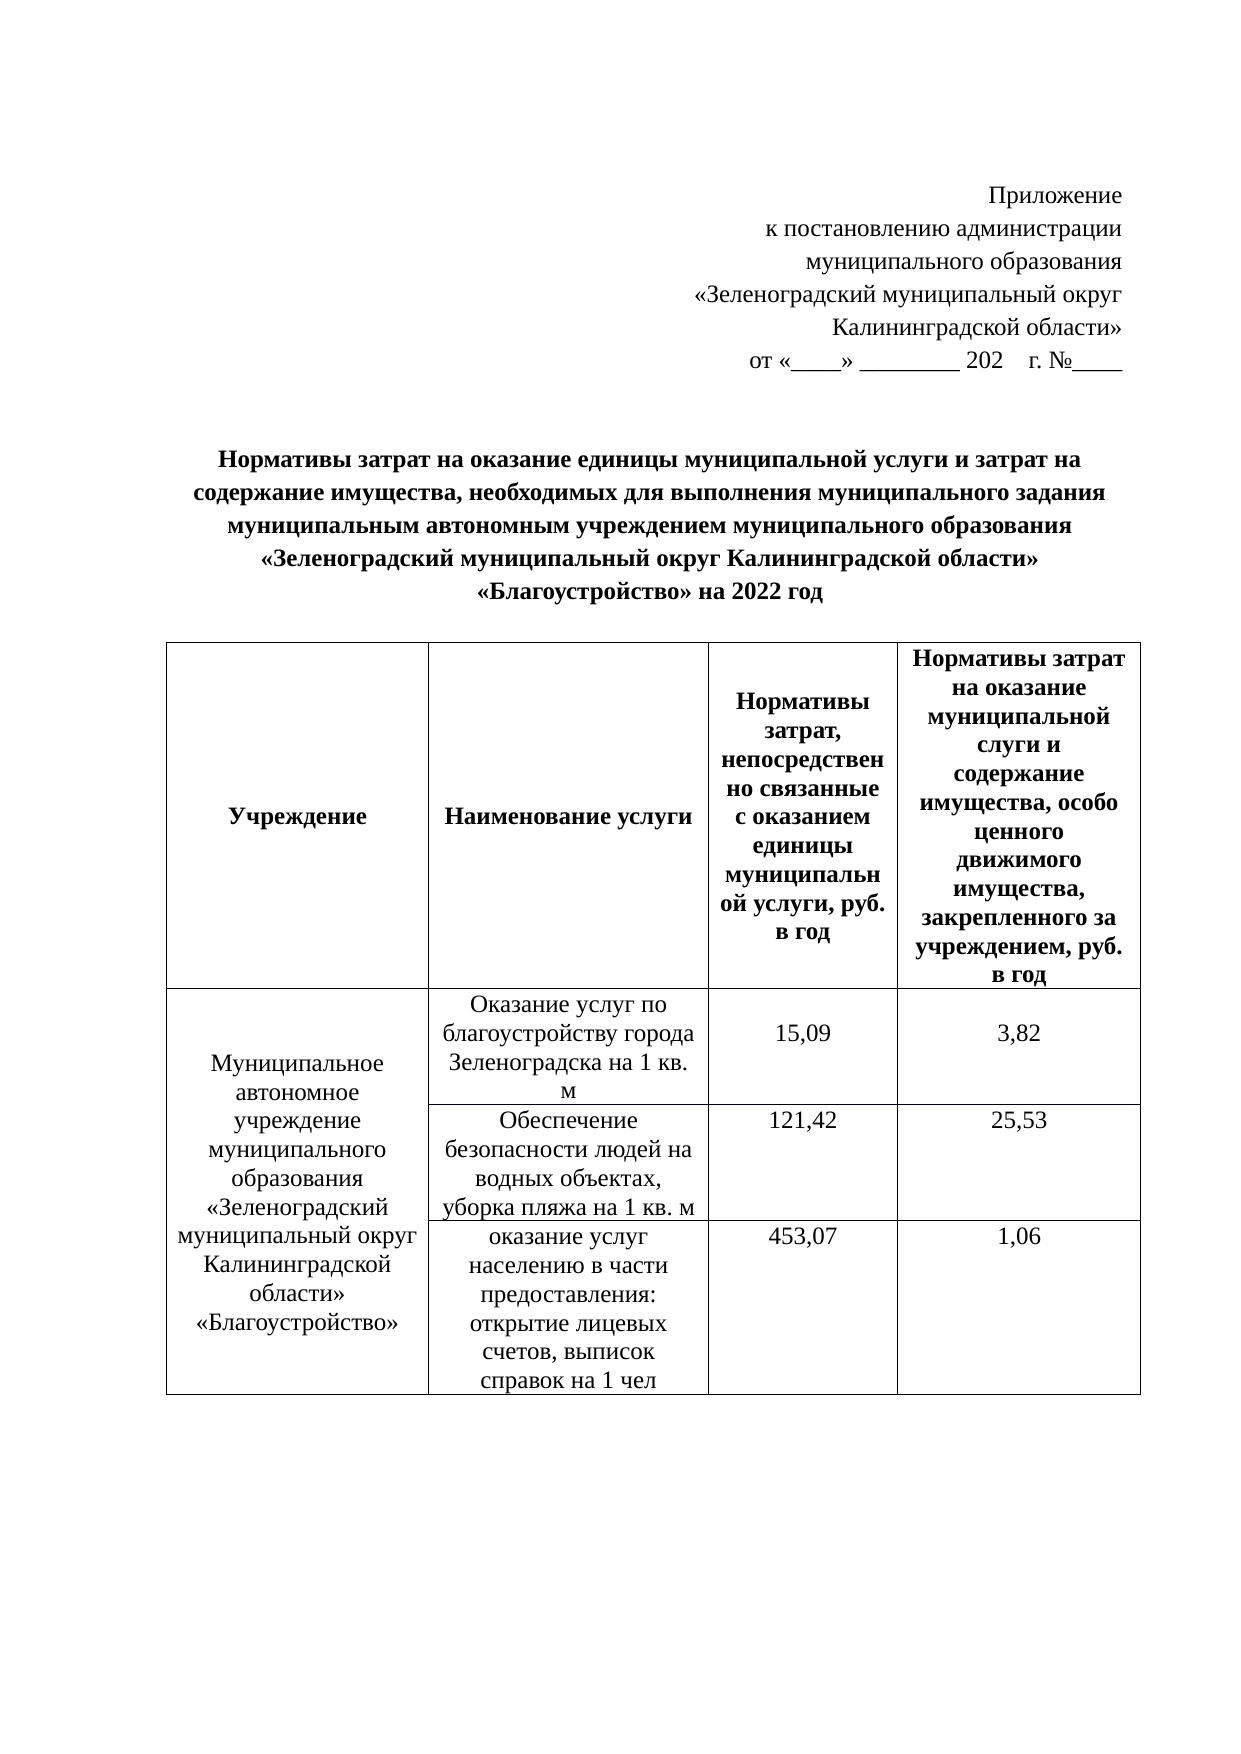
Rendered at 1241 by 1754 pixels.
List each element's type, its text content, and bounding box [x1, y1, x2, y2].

table_header Нормативы затрат, непосредственно связанные с оказанием единицы муниципальной услуги, руб. в год [709, 643, 897, 988]
table_cell 3,82 [898, 989, 1140, 1104]
table_cell Обеспечение безопасности людей на водных объектах, уборка пляжа на 1 кв. м [429, 1105, 708, 1220]
table_header Учреждение [167, 643, 428, 988]
table_cell 15,09 [709, 989, 897, 1104]
table_cell 121,42 [709, 1105, 897, 1220]
table_header Наименование услуги [429, 643, 708, 988]
text Приложение [177, 180, 1122, 209]
text к постановлению администрации [177, 213, 1122, 242]
table_header Нормативы затрат на оказание муниципальной слуги и содержание имущества, особо ценного движимого имущества, закрепленного за учреждением, руб. в год [898, 643, 1140, 988]
table_cell оказание услуг населению в части предоставления: открытие лицевых счетов, выписок справок на 1 чел [429, 1221, 708, 1394]
table_cell 25,53 [898, 1105, 1140, 1220]
table_cell 1,06 [898, 1221, 1140, 1394]
text муниципального образования [177, 246, 1122, 275]
text Нормативы затрат на оказание единицы муниципальной услуги и затрат на содержание имущества, необходимых для выполнения муниципального задания муниципальным автономным учреждением муниципального образования «Зеленоградский муниципальный округ Калининградской области» «Благоустройство» на 2022 год [177, 444, 1122, 605]
table_cell 453,07 [709, 1221, 897, 1394]
text «Зеленоградский муниципальный округ Калининградской области» [177, 279, 1122, 341]
table_cell Муниципальное автономное учреждение муниципального образования «Зеленоградский муниципальный округ Калининградской области» «Благоустройство» [167, 989, 428, 1394]
table_cell Оказание услуг по благоустройству города Зеленоградска на 1 кв. м [429, 989, 708, 1104]
text от «____» ________ 202 г. №____ [177, 345, 1122, 374]
